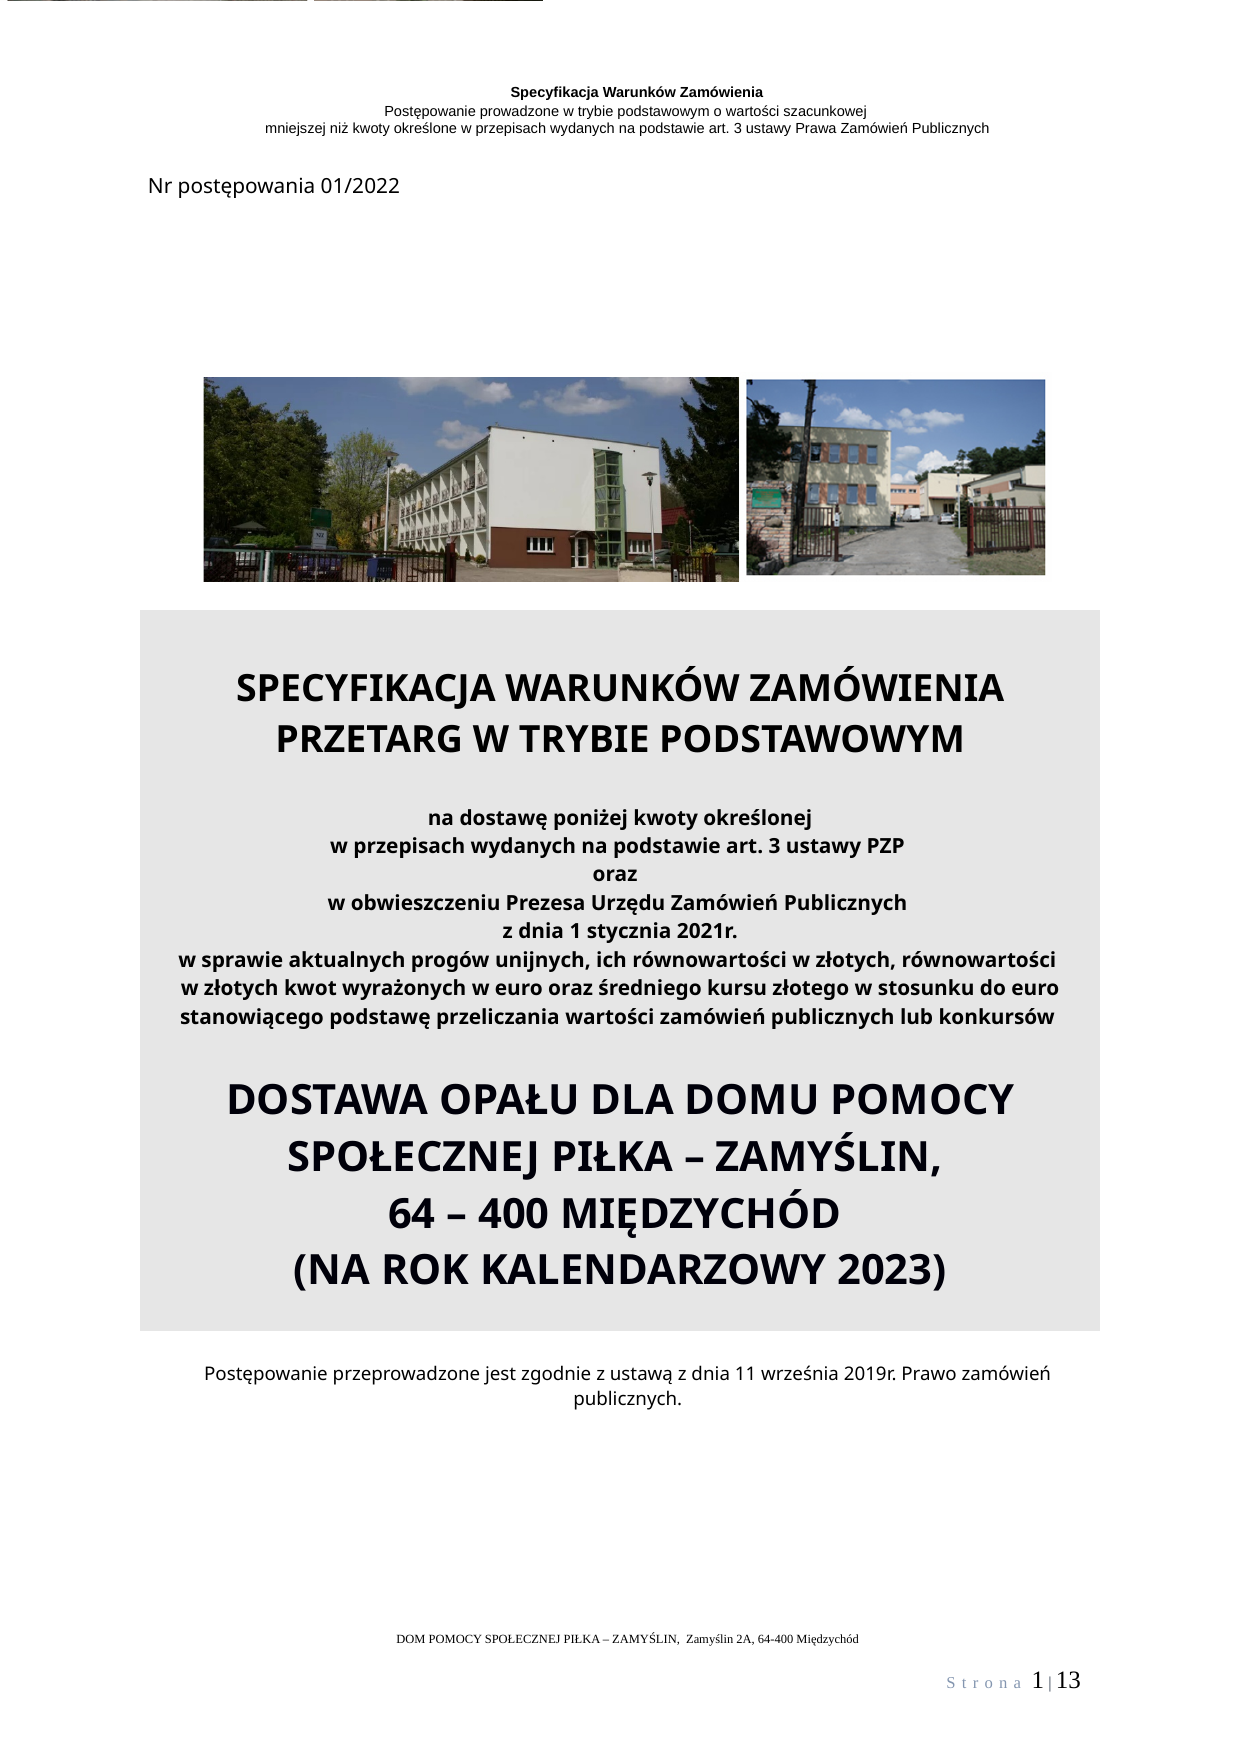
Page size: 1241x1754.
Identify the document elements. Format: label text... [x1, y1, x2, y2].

picture [203, 372, 1052, 582]
text Postępowanie przeprowadzone jest zgodnie z ustawą z dnia 11 września 2019r. Prawo zamówień publicznych. [148, 1360, 1107, 1411]
text Nr postępowania 01/2022 [148, 172, 1107, 200]
table_header SPECYFIKACJA WARUNKÓW ZAMÓWIENIA PRZETARG W TRYBIE PODSTAWOWYM na dostawę poniżej kwoty określonej w przepisach wydanych na podstawie art. 3 ustawy PZP oraz w obwieszczeniu Prezesa Urzędu Zamówień Publicznych z dnia 1 stycznia 2021r. w sprawie aktualnych progów unijnych, ich równowartości w złotych, równowartości w złotych kwot wyrażonych w euro oraz średniego kursu złotego w stosunku do euro stanowiącego podstawę przeliczania wartości zamówień publicznych lub konkursów DOSTAWA OPAŁU DLA DOMU POMOCY SPOŁECZNEJ PIŁKA – ZAMYŚLIN, 64 – 400 MIĘDZYCHÓD (NA ROK KALENDARZOWY 2023) [140, 610, 1100, 1331]
